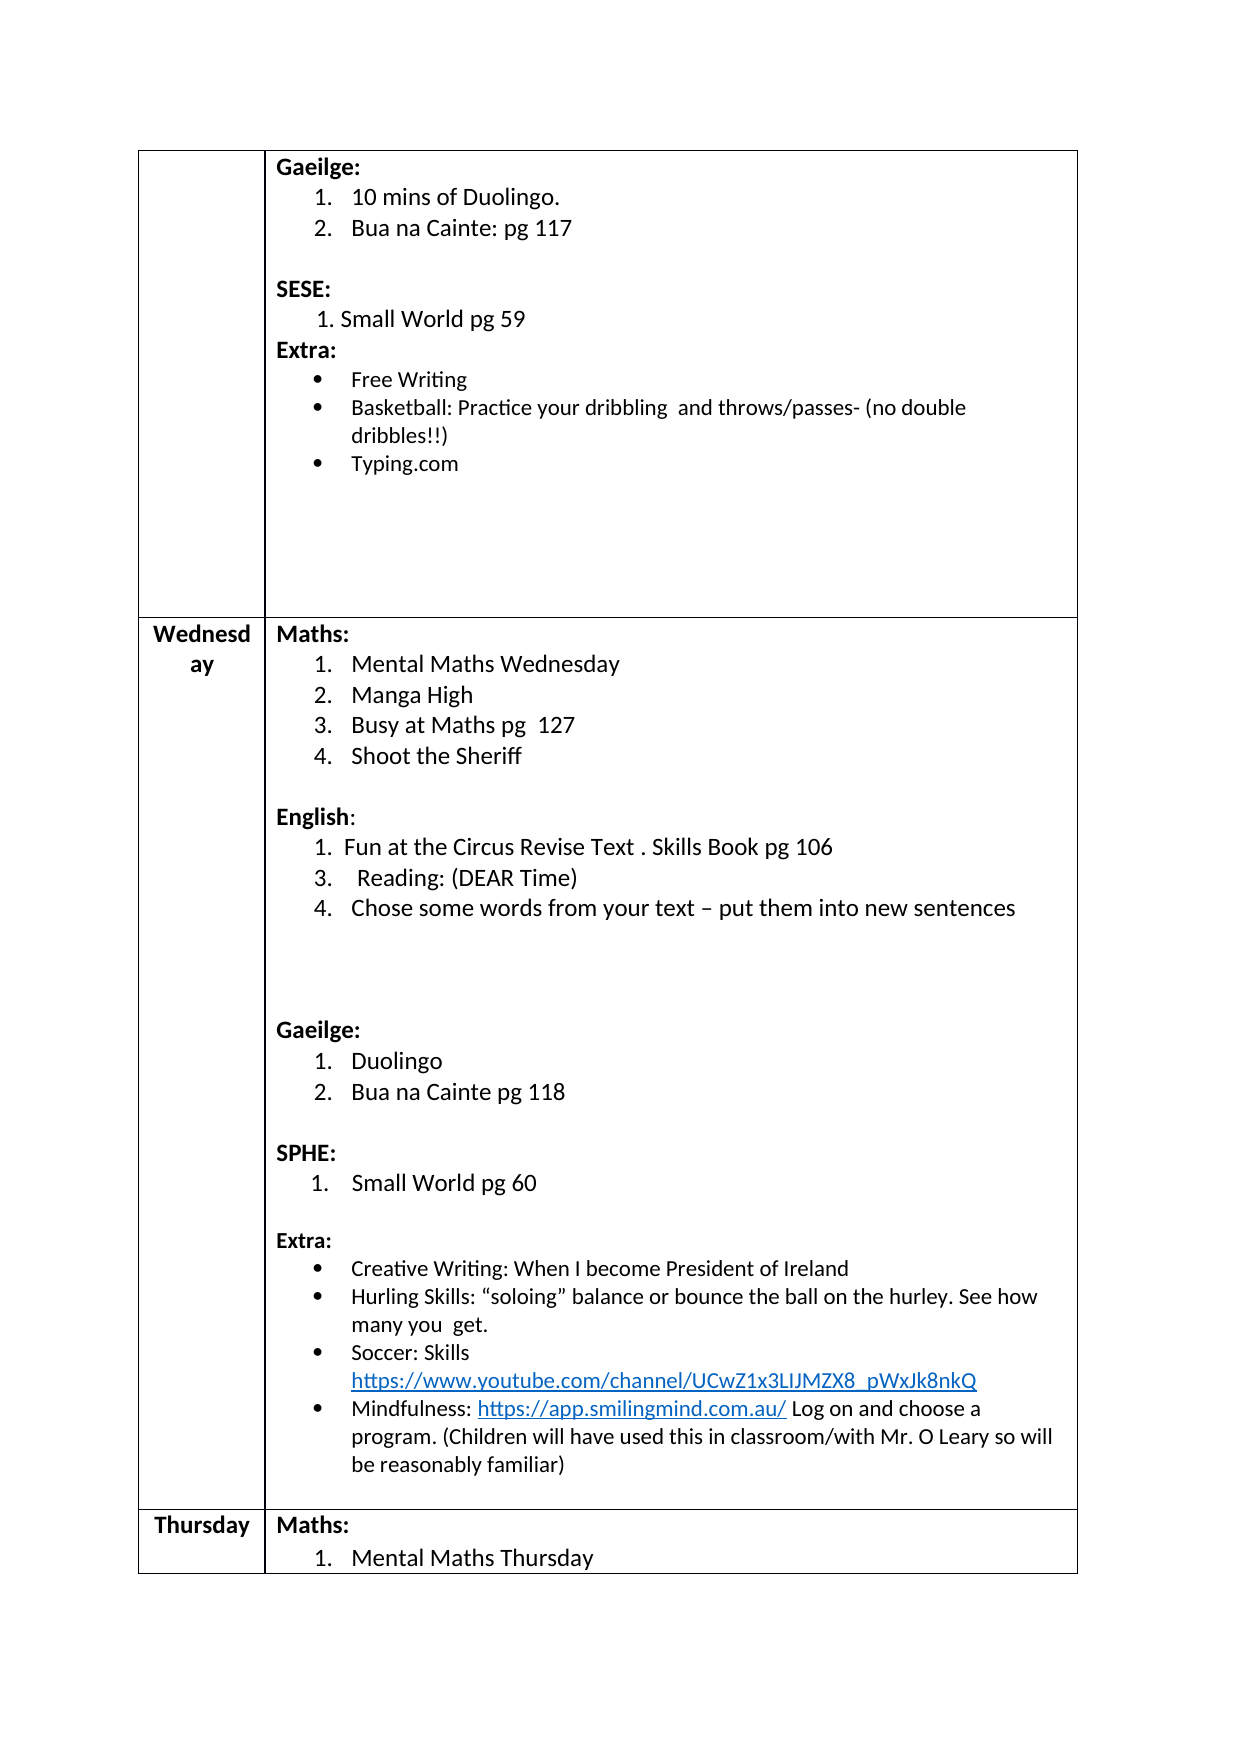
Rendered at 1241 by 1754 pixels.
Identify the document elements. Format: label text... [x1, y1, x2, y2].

table_cell Maths: Mental Maths Tuesday Manga High Busy at Maths pg 126 Shoot the Sheriff English: F at the C: 54. SB pg 104 Reading: DEAR Time Gaeilge: 10 mins of Duolingo. Bua na Cainte: pg 117 SESE: 1. Small World pg 59 Extra: Free Writing Basketball: Practice your dribbling and throws/passes- (no double dribbles!!) Typing.com [266, 151, 1077, 617]
table_cell Wednesday [139, 618, 264, 1508]
table_cell Thursday [139, 1510, 264, 1573]
table_cell [139, 151, 264, 617]
table_cell Maths: Mental Maths Wednesday Manga High Busy at Maths pg 127 Shoot the Sheriff English: 1. Fun at the Circus Revise Text . Skills Book pg 106 Reading: (DEAR Time) Chose some words from your text – put them into new sentences Gaeilge: Duolingo Bua na Cainte pg 118 SPHE: 1. Small World pg 60 Extra: Creative Writing: When I become President of Ireland Hurling Skills: “soloing” balance or bounce the ball on the hurley. See how many you get. Soccer: Skills https://www.youtube.com/channel/UCwZ1x3LIJMZX8_pWxJk8nkQ Mindfulness: https://app.smilingmind.com.au/ Log on and choose a program. (Children will have used this in classroom/with Mr. O Leary so will be reasonably familiar) [266, 618, 1077, 1508]
table_cell Maths: Mental Maths Thursday Manga High Busy at Maths Shawdow Book pg 47 Shoot the Sheriff English: F at the C: Favourite Recipe DEAR Time Silly Sayings: Put the new Silly Sayings into new sentences Gaeilge: 10 mins of Duolingo per day Bua na Cainte: pg 119 SPHE: 1. Small World pg 61 Extra: The Body Coach Workout: https://www.youtube.com/watch?v=HCtg5QDD_r0&list=PLyCLoPd4VxBtWi7RnRLz6qHgOqWiB_LrH [266, 1510, 1077, 1573]
